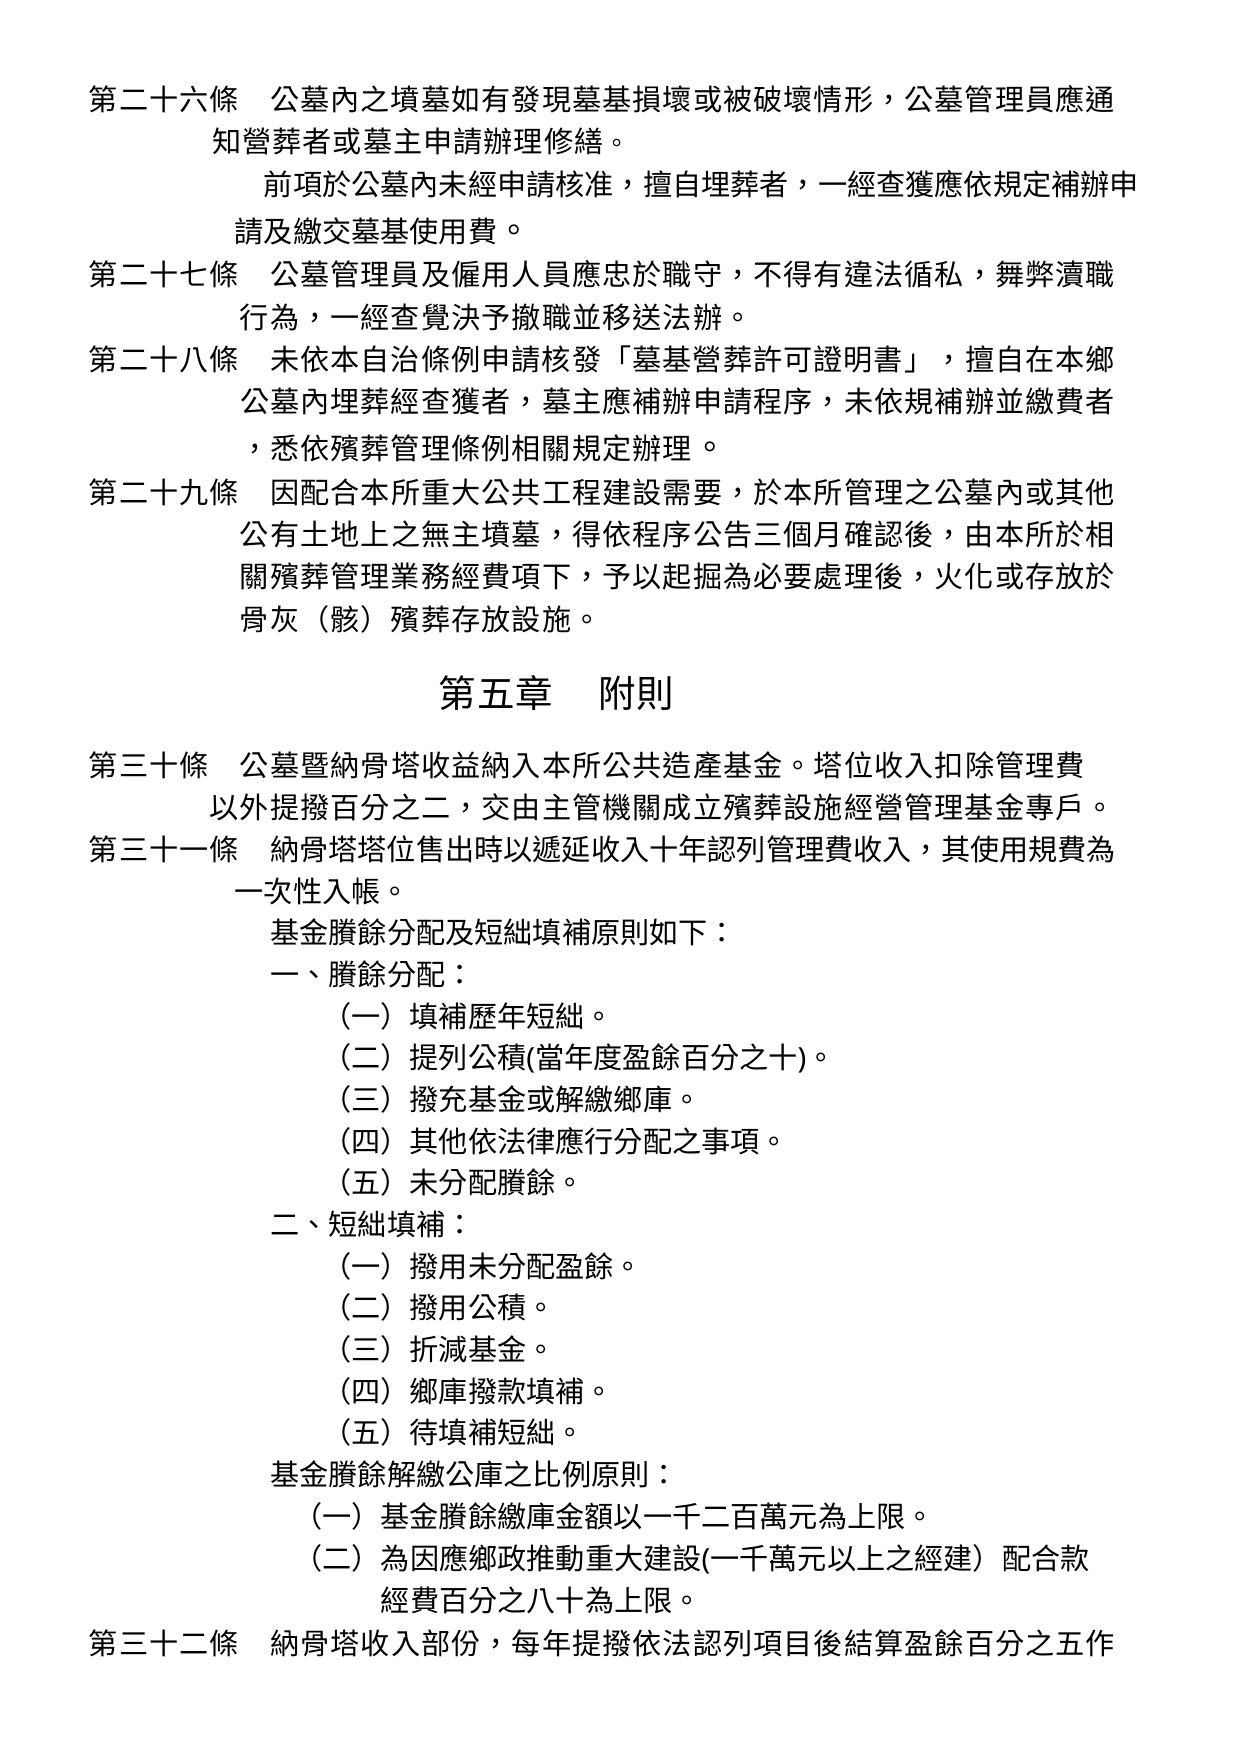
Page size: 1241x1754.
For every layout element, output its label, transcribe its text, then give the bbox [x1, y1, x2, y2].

text 行為，一經查覺決予撤職並移送法辦。 [89, 294, 1152, 336]
text 第二十六條 公墓內之墳墓如有發現墓基損壞或被破壞情形，公墓管理員應通 [89, 77, 1152, 119]
text （三）折減基金。 [89, 1327, 1152, 1369]
text （二）提列公積(當年度盈餘百分之十)。 [89, 1036, 1152, 1077]
text 關殯葬管理業務經費項下，予以起掘為必要處理後，火化或存放於 [89, 554, 1152, 596]
list 附則 [439, 663, 1152, 718]
text 基金賸餘解繳公庫之比例原則： [89, 1452, 1152, 1494]
text 第三十二條 納骨塔收入部份，每年提撥依法認列項目後結算盈餘百分之五作 [89, 1620, 1152, 1663]
text （四）其他依法律應行分配之事項。 [89, 1119, 1152, 1161]
text 骨灰（骸）殯葬存放設施。 [89, 596, 1152, 638]
text 請及繳交墓基使用費。 [89, 204, 1152, 252]
text ，悉依殯葬管理條例相關規定辦理。 [89, 421, 1152, 469]
text 第二十八條 未依本自治條例申請核發「墓基營葬許可證明書」，擅自在本鄉 [89, 336, 1152, 379]
text 公有土地上之無主墳墓，得依程序公告三個月確認後，由本所於相 [89, 512, 1152, 554]
text 第三十一條 納骨塔塔位售出時以遞延收入十年認列管理費收入，其使用規費為 [89, 827, 1152, 869]
text 第二十九條 因配合本所重大公共工程建設需要，於本所管理之公墓內或其他 [89, 469, 1152, 512]
text 第三十條 公墓暨納骨塔收益納入本所公共造產基金。塔位收入扣除管理費 [89, 743, 1152, 785]
text （五）待填補短絀。 [89, 1411, 1152, 1452]
text （一）撥用未分配盈餘。 [89, 1244, 1152, 1286]
text （三）撥充基金或解繳鄉庫。 [89, 1077, 1152, 1119]
text （一）基金賸餘繳庫金額以一千二百萬元為上限。 [89, 1494, 1152, 1536]
text 前項於公墓內未經申請核准，擅自埋葬者，一經查獲應依規定補辦申 [89, 161, 1152, 204]
text （二）為因應鄉政推動重大建設(一千萬元以上之經建）配合款 [89, 1536, 1152, 1578]
text （二）撥用公積。 [89, 1286, 1152, 1327]
text 一次性入帳。 [89, 869, 1152, 911]
text （五）未分配賸餘。 [89, 1161, 1152, 1202]
text 知營葬者或墓主申請辦理修繕。 [89, 119, 1152, 161]
text 以外提撥百分之二，交由主管機關成立殯葬設施經營管理基金專戶。 [89, 785, 1152, 827]
text 二、短絀填補： [89, 1202, 1152, 1244]
text 一、賸餘分配： [89, 952, 1152, 994]
text （四）鄉庫撥款填補。 [89, 1369, 1152, 1411]
text 經費百分之八十為上限。 [89, 1578, 1152, 1620]
text 公墓內埋葬經查獲者，墓主應補辦申請程序，未依規補辦並繳費者 [89, 379, 1152, 421]
text 第二十七條 公墓管理員及僱用人員應忠於職守，不得有違法循私，舞弊瀆職 [89, 252, 1152, 294]
text （一）填補歷年短絀。 [89, 994, 1152, 1036]
text 基金賸餘分配及短絀填補原則如下： [89, 911, 1152, 952]
